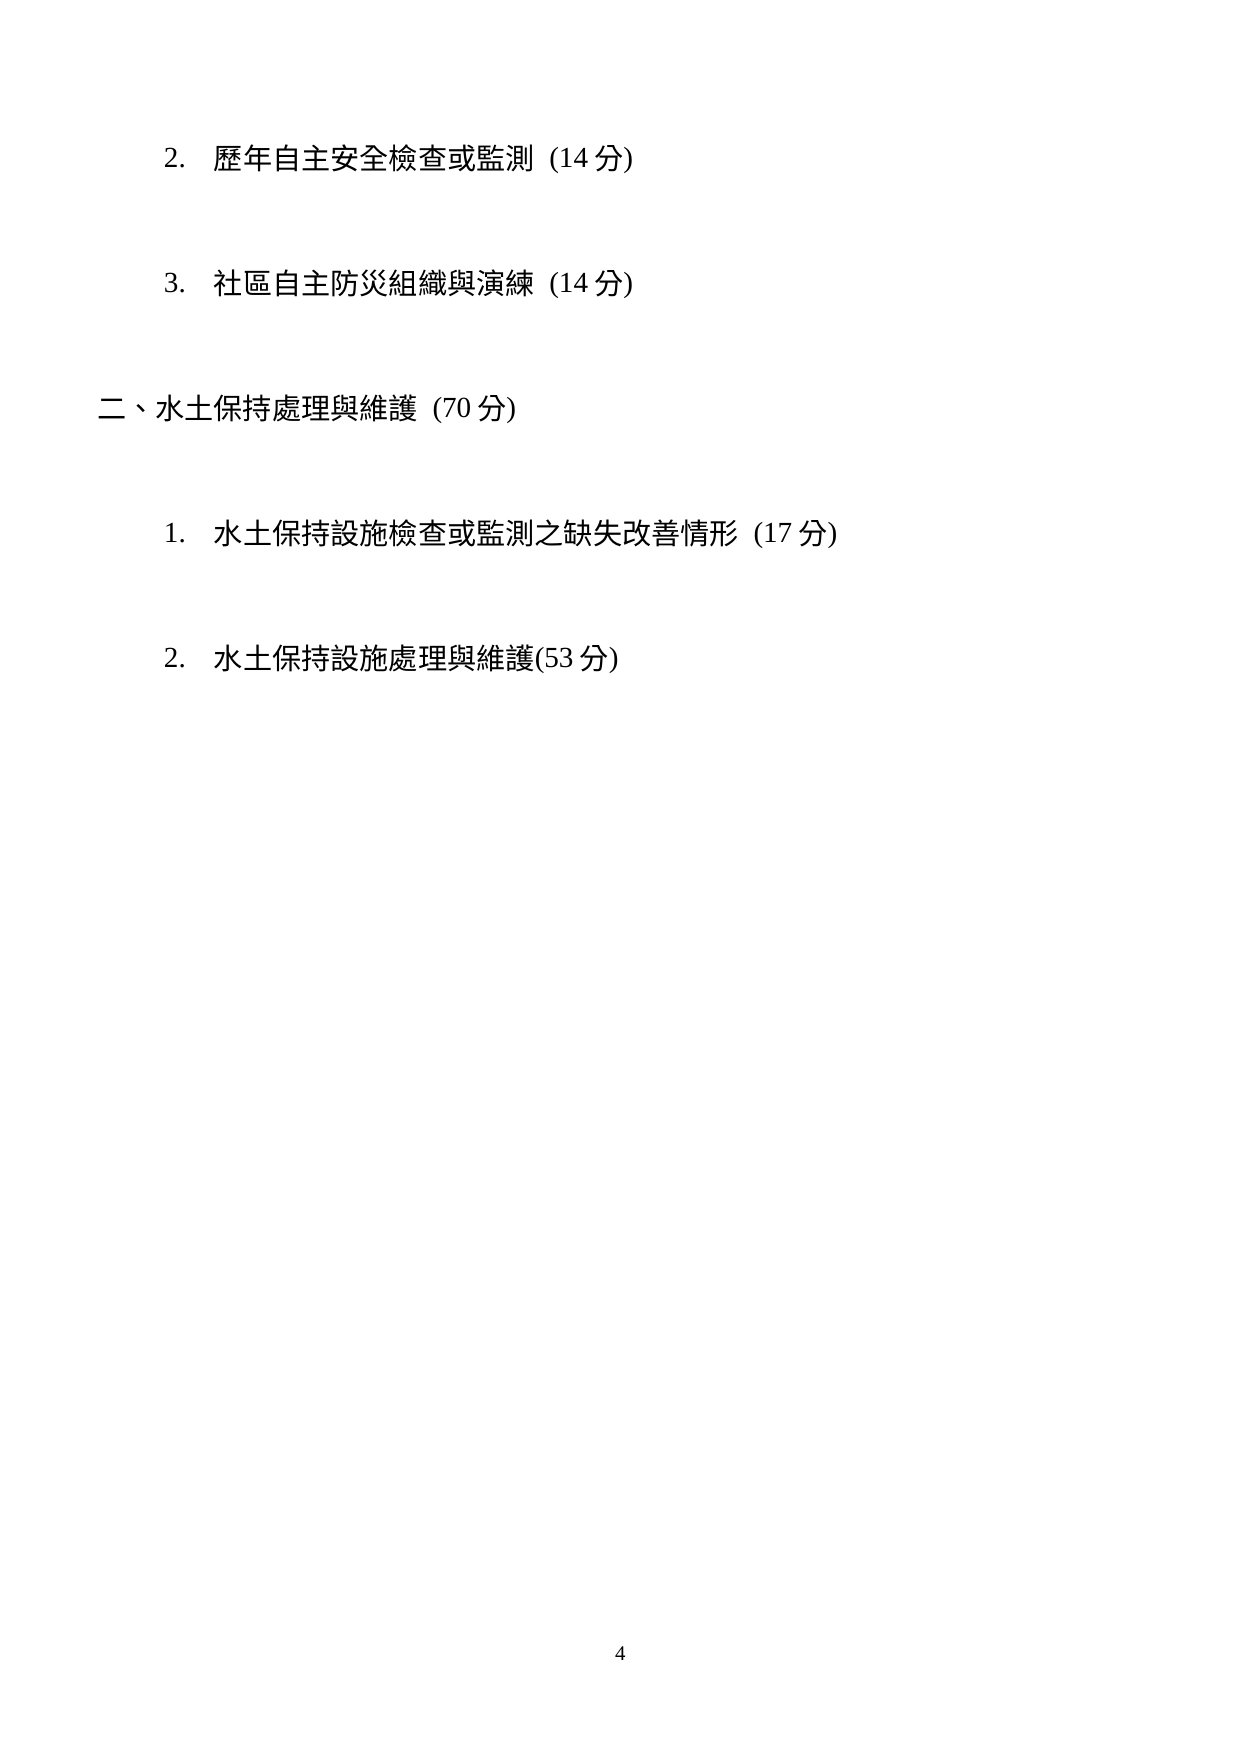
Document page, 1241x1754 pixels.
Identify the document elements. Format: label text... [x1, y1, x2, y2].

list 水土保持設施檢查或監測之缺失改善情形 (17分) [164, 490, 1165, 552]
list 水土保持設施處理與維護(53分) [164, 615, 1165, 677]
text 二、水土保持處理與維護 (70分) [97, 365, 1165, 427]
list 歷年自主安全檢查或監測 (14分) [164, 115, 1165, 177]
list 社區自主防災組織與演練 (14分) [164, 240, 1165, 302]
